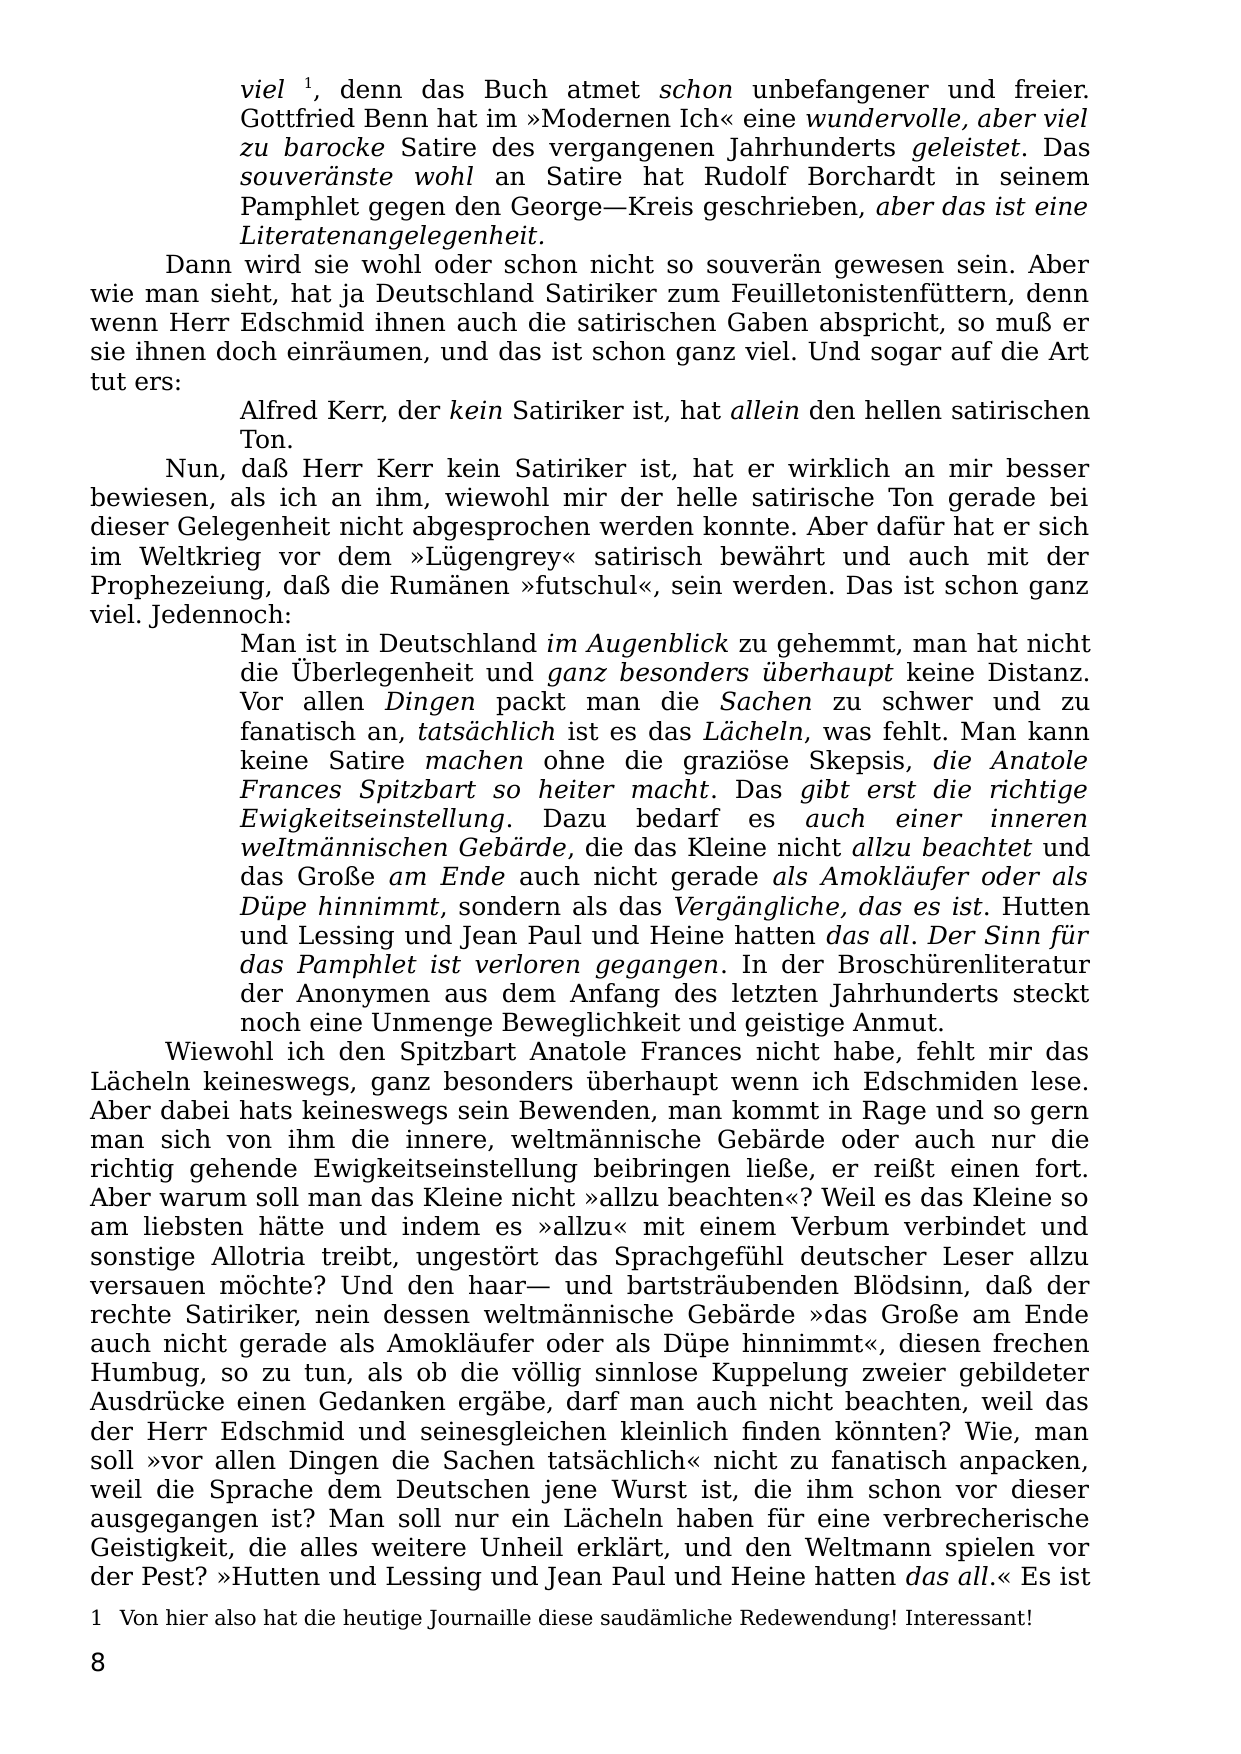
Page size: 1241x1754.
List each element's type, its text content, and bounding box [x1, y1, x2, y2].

text Alfred Kerr, der kein Satiriker ist, hat allein den hellen satirischen Ton. [240, 396, 1091, 454]
text Wiewohl ich den Spitzbart Anatole Frances nicht habe, fehlt mir das Lächeln keineswegs, ganz besonders überhaupt wenn ich Edschmiden lese. Aber dabei hats keineswegs sein Bewenden, man kommt in Rage und so gern man sich von ihm die innere, weltmännische Gebärde oder auch nur die richtig gehende Ewigkeitseinstellung beibringen ließe, er reißt einen fort. Aber warum soll man das Kleine nicht »allzu beachten«? Weil es das Kleine so am liebsten hätte und indem es »allzu« mit einem Verbum verbindet und sonstige Allotria treibt, ungestört das Sprachgefühl deutscher Leser allzu versauen möchte? Und den haar— und bartsträubenden Blödsinn, daß der rechte Satiriker, nein dessen weltmännische Gebärde »das Große am Ende auch nicht gerade als Amokläufer oder als Düpe hinnimmt«, diesen frechen Humbug, so zu tun, als ob die völlig sinnlose Kuppelung zweier gebildeter Ausdrücke einen Gedanken ergäbe, darf man auch nicht beachten, weil das der Herr Edschmid und seinesgleichen kleinlich finden könnten? Wie, man soll »vor allen Dingen die Sachen tatsächlich« nicht zu fanatisch anpacken, weil die Sprache dem Deutschen jene Wurst ist, die ihm schon vor dieser ausgegangen ist? Man soll nur ein Lächeln haben für eine verbrecherische Geistigkeit, die alles weitere Unheil erklärt, und den Weltmann spielen vor der Pest? »Hutten und Lessing und Jean Paul und Heine hatten das all.« Es ist [90, 1037, 1091, 1592]
text Essig hat im »Taifun« Ansätze zu einem immerhin bemerkenswerten trockenen Sachlichkeitston, das ist schon ganz viel , denn das Buch atmet schon unbefangener und freier. Gottfried Benn hat im »Modernen Ich« eine wundervolle, aber viel zu barocke Satire des vergangenen Jahrhunderts geleistet. Das souveränste wohl an Satire hat Rudolf Borchardt in seinem Pamphlet gegen den George—Kreis geschrieben, aber das ist eine Literatenangelegenheit. [240, 75, 1091, 250]
text Man ist in Deutschland im Augenblick zu gehemmt, man hat nicht die Überlegenheit und ganz besonders überhaupt keine Distanz. Vor allen Dingen packt man die Sachen zu schwer und zu fanatisch an, tatsächlich ist es das Lächeln, was fehlt. Man kann keine Satire machen ohne die graziöse Skepsis, die Anatole Frances Spitzbart so heiter macht. Das gibt erst die richtige Ewigkeitseinstellung. Dazu bedarf es auch einer inneren weItmännischen Gebärde, die das Kleine nicht allzu beachtet und das Große am Ende auch nicht gerade als Amokläufer oder als Düpe hinnimmt, sondern als das Vergängliche, das es ist. Hutten und Lessing und Jean Paul und Heine hatten das all. Der Sinn für das Pamphlet ist verloren gegangen. In der Broschürenliteratur der Anonymen aus dem Anfang des letzten Jahrhunderts steckt noch eine Unmenge Beweglichkeit und geistige Anmut. [240, 629, 1091, 1037]
text Von hier also hat die heutige Journaille diese saudämliche Redewendung! Interessant! [90, 1606, 1091, 1631]
text Nun, daß Herr Kerr kein Satiriker ist, hat er wirklich an mir besser bewiesen, als ich an ihm, wiewohl mir der helle satirische Ton gerade bei dieser Gelegenheit nicht abgesprochen werden konnte. Aber dafür hat er sich im Weltkrieg vor dem »Lügengrey« satirisch bewährt und auch mit der Prophezeiung, daß die Rumänen »futschul«, sein werden. Das ist schon ganz viel. Jedennoch: [90, 454, 1091, 629]
text Dann wird sie wohl oder schon nicht so souverän gewesen sein. Aber wie man sieht, hat ja Deutschland Satiriker zum Feuilletonistenfüttern, denn wenn Herr Edschmid ihnen auch die satirischen Gaben abspricht, so muß er sie ihnen doch einräumen, und das ist schon ganz viel. Und sogar auf die Art tut ers: [90, 250, 1091, 396]
